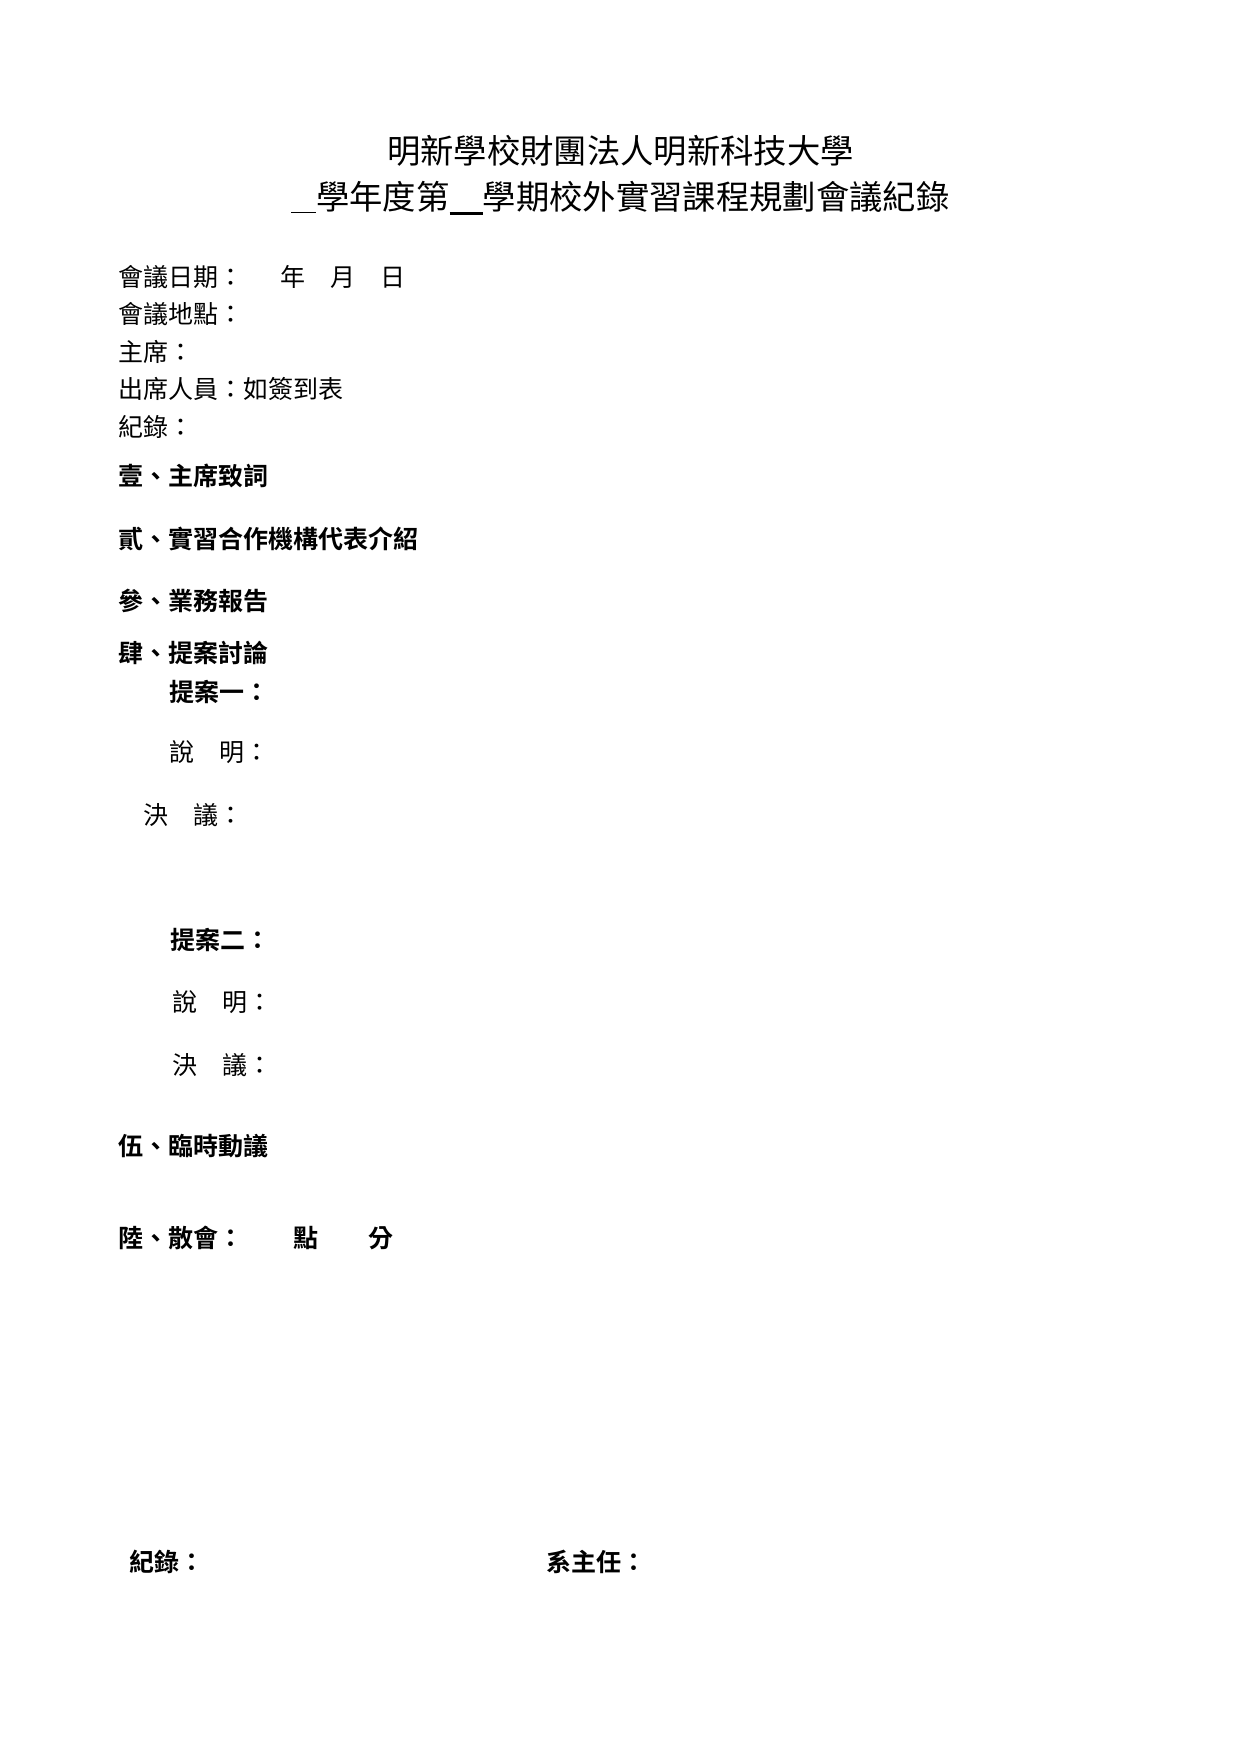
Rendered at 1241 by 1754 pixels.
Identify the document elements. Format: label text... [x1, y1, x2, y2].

table_header 系主任： [480, 1519, 842, 1582]
text 說 明： [118, 709, 1122, 772]
text 明新學校財團法人明新科技大學 [118, 127, 1122, 173]
text 紀錄： [118, 406, 1122, 444]
text 會議地點： [118, 294, 1122, 331]
text 伍、臨時動議 [118, 1103, 1122, 1165]
text 提案二： [118, 897, 1122, 959]
text 學年度第 學期校外實習課程規劃會議紀錄 [118, 173, 1122, 219]
text 參、業務報告 [118, 558, 1122, 621]
text 說 明： [118, 959, 1122, 1022]
text 決 議： [118, 1022, 1122, 1084]
text 肆、提案討論 [118, 621, 1122, 673]
text 提案一： [118, 673, 1122, 709]
table_header 紀錄： [118, 1519, 480, 1582]
text 主席： [118, 331, 1122, 369]
text 會議日期： 年 月 日 [118, 256, 1122, 294]
text 貳、實習合作機構代表介紹 [118, 496, 1122, 558]
text 陸、散會： 點 分 [118, 1195, 1122, 1258]
text 壹、主席致詞 [118, 444, 1122, 496]
text 出席人員：如簽到表 [118, 369, 1122, 406]
text 決 議： [118, 772, 1122, 834]
